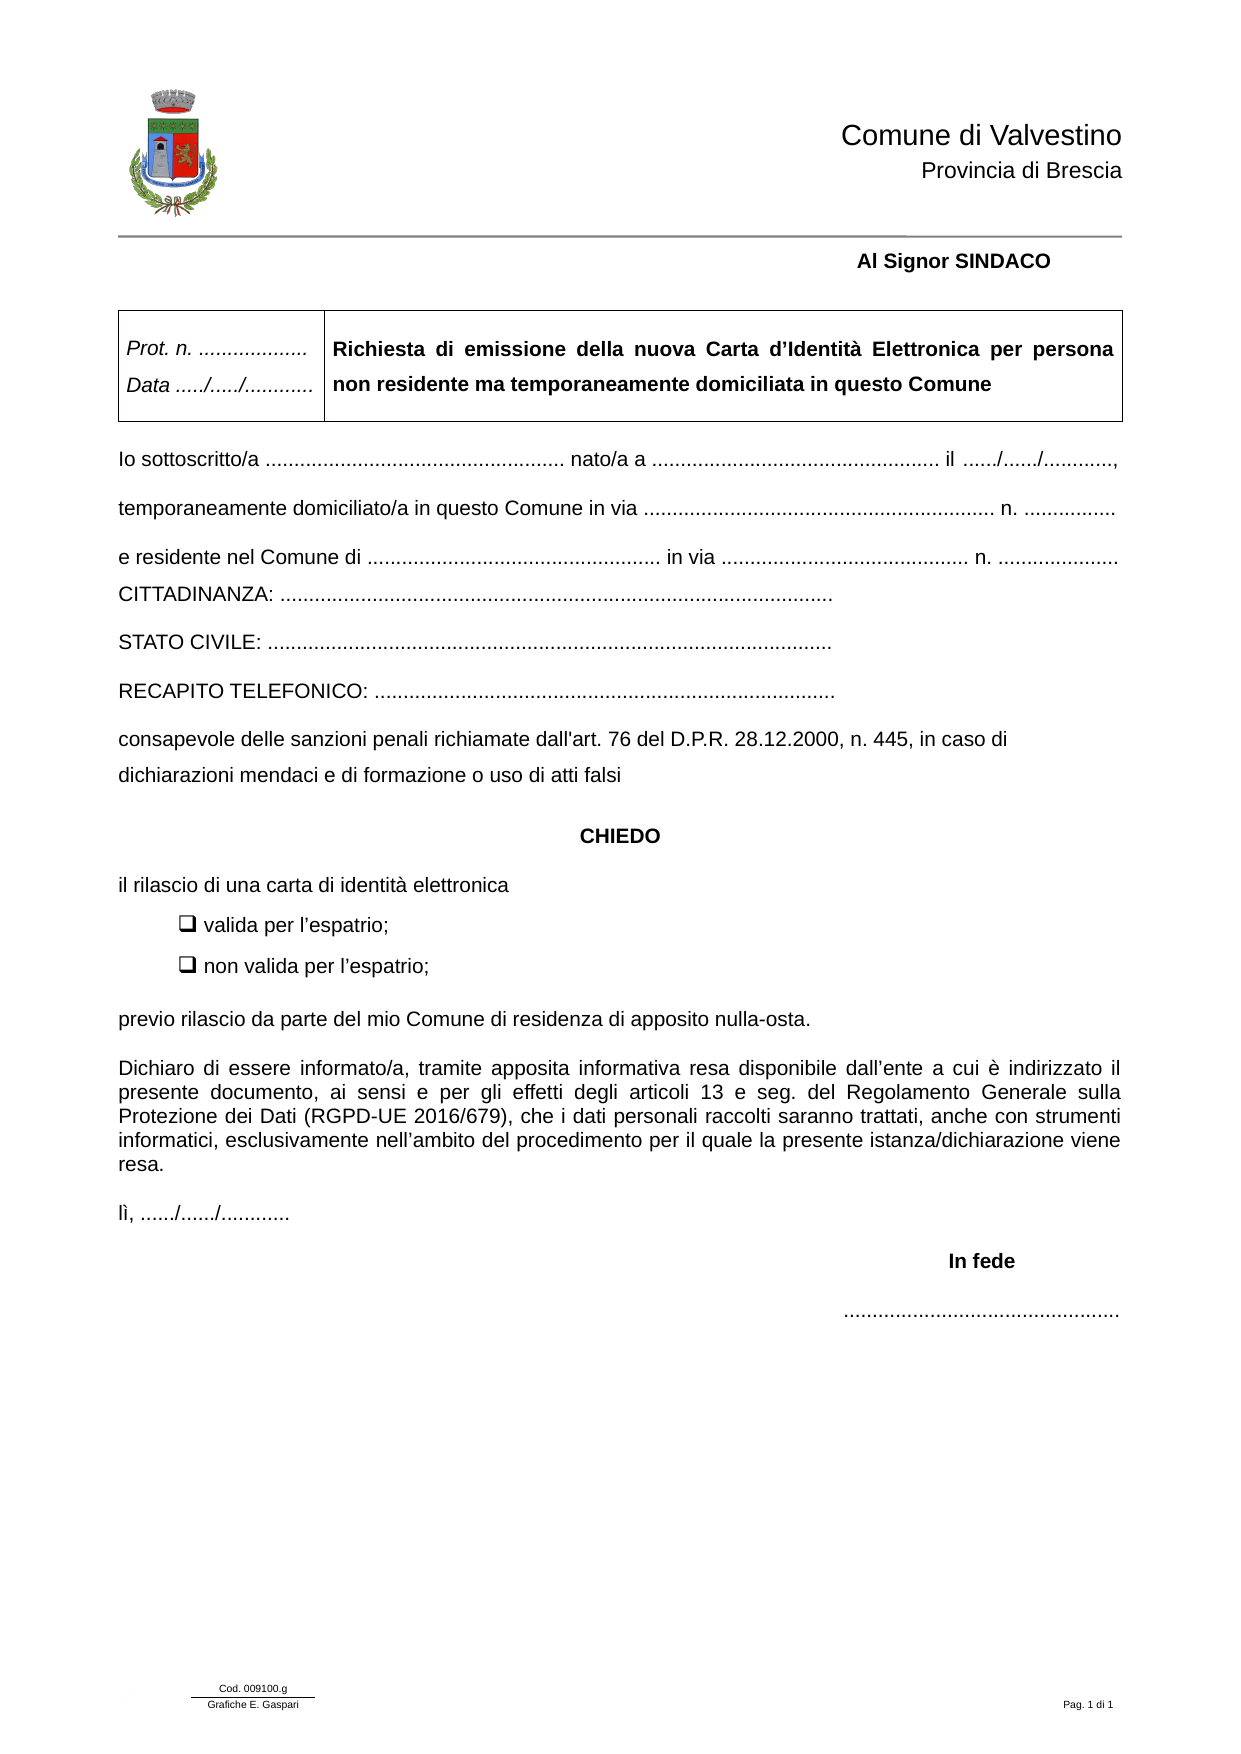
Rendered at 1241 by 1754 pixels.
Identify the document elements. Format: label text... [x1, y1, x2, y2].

text Comune di Valvestino [224, 118, 1122, 152]
text Provincia di Brescia [224, 157, 1122, 183]
text e residente nel Comune di ................................................... in via ........................................... n. ..................... [118, 545, 1122, 569]
picture [122, 87, 224, 219]
text previo rilascio da parte del mio Comune di residenza di apposito nulla-osta. [118, 1007, 1122, 1031]
text il rilascio di una carta di identità elettronica [118, 873, 1122, 897]
text consapevole delle sanzioni penali richiamate dall'art. 76 del D.P.R. 28.12.2000, n. 445, in caso di dichiarazioni mendaci e di formazione o uso di atti falsi [118, 727, 1122, 787]
text CHIEDO [118, 824, 1122, 848]
text lì, ....../....../............ [118, 1200, 1122, 1224]
text temporaneamente domiciliato/a in questo Comune in via ............................................................. n. ................ [118, 496, 1122, 520]
text CITTADINANZA: ................................................................................................ [118, 582, 1122, 606]
text Al Signor SINDACO [857, 249, 1122, 273]
text ................................................ [118, 1298, 1122, 1322]
text RECAPITO TELEFONICO: ................................................................................ [118, 678, 1122, 702]
text STATO CIVILE: .................................................................................................. [118, 630, 1122, 654]
text Dichiaro di essere informato/a, tramite apposita informativa resa disponibile dall’ente a cui è indirizzato il presente documento, ai sensi e per gli effetti degli articoli 13 e seg. del Regolamento Generale sulla Protezione dei Dati (RGPD-UE 2016/679), che i dati personali raccolti saranno trattati, anche con strumenti informatici, esclusivamente nell’ambito del procedimento per il quale la presente istanza/dichiarazione viene resa. [118, 1056, 1122, 1175]
table_header Prot. n. ................... Data ...../...../............ [119, 311, 324, 421]
text  non valida per l’espatrio; [177, 953, 1122, 978]
text Io sottoscritto/a .................................................... nato/a a .................................................. il ....../....../............, [118, 447, 1122, 471]
text  valida per l’espatrio; [177, 913, 1122, 937]
text In fede [118, 1249, 1122, 1273]
table_header Richiesta di emissione della nuova Carta d’Identità Elettronica per persona non residente ma temporaneamente domiciliata in questo Comune [325, 311, 1122, 421]
